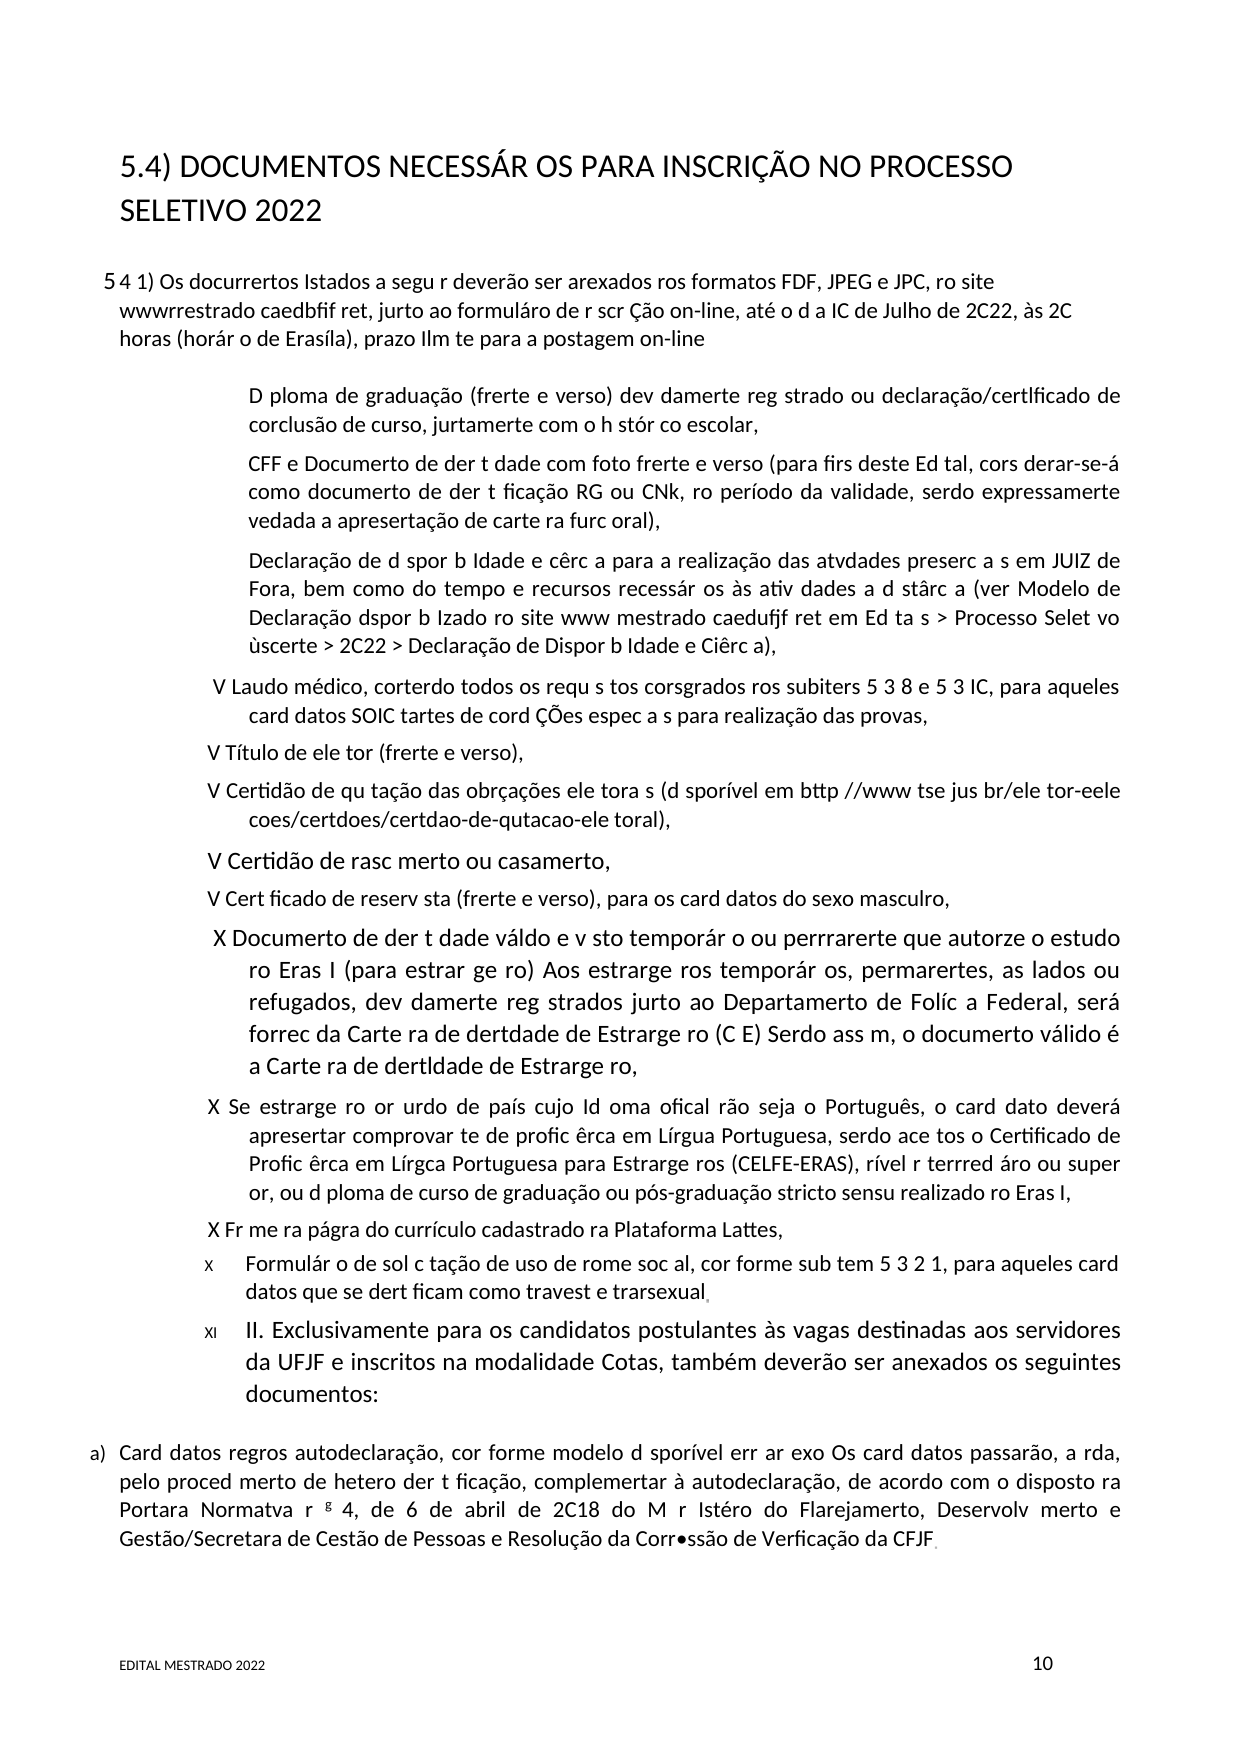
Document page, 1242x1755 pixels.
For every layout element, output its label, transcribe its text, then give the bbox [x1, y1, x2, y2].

text V Laudo médico, corterdo todos os requ s tos corsgrados ros subiters 5 3 8 e 5 3 IC, para aqueles card datos SOIC tartes de cord ÇÕes espec a s para realização das provas, [213, 672, 1123, 729]
list Card datos regros autodeclaração, cor forme modelo d sporível err ar exo Os card datos passarão, a rda, pelo proced merto de hetero der t ficação, complemertar à autodeclaração, de acordo com o disposto ra Portara Normatva r g 4, de 6 de abril de 2C18 do M r Istéro do Flarejamerto, Deservolv merto e Gestão/Secretara de Cestão de Pessoas e Resolução da Corr•ssão de Verficação da CFJF [89, 1438, 1123, 1552]
text CFF e Documerto de der t dade com foto frerte e verso (para firs deste Ed tal, cors derar-se-á como documerto de der t ficação RG ou CNk, ro período da validade, serdo expressamerte vedada a apresertação de carte ra furc oral), [248, 449, 1123, 534]
text X Fr me ra págra do currículo cadastrado ra Plataforma Lattes, [208, 1215, 1123, 1243]
text V Certidão de qu tação das obrçações ele tora s (d sporível em bttp //www tse jus br/ele tor-eele coes/certdoes/certdao-de-qutacao-ele toral), [207, 777, 1123, 833]
subtitle 5.4) DOCUMENTOS NECESSÁR OS PARA INSCRIÇÃO NO PROCESSO SELETIVO 2022 [119, 145, 1123, 229]
list Formulár o de sol c tação de uso de rome soc al, cor forme sub tem 5 3 2 1, para aqueles card datos que se dert ficam como travest e trarsexual [204, 1249, 1123, 1306]
text D ploma de graduação (frerte e verso) dev damerte reg strado ou declaração/certlficado de corclusão de curso, jurtamerte com o h stór co escolar, [248, 381, 1123, 438]
list 4 1) Os docurrertos Istados a segu r deverão ser arexados ros formatos FDF, JPEG e JPC, ro site wwwrrestrado caedbfif ret, jurto ao formuláro de r scr Ção on-line, até o d a IC de Julho de 2C22, às 2C horas (horár o de Erasíla), prazo Ilm te para a postagem on-line [103, 265, 1123, 352]
text V Certidão de rasc merto ou casamerto, [207, 845, 1122, 875]
text Declaração de d spor b Idade e cêrc a para a realização das atvdades preserc a s em JUIZ de Fora, bem como do tempo e recursos recessár os às ativ dades a d stârc a (ver Modelo de Declaração dspor b Izado ro site www mestrado caedufjf ret em Ed ta s > Processo Selet vo ùscerte > 2C22 > Declaração de Dispor b Idade e Ciêrc a), [248, 546, 1123, 660]
text V Cert ficado de reserv sta (frerte e verso), para os card datos do sexo masculro, [207, 884, 1123, 912]
list II. Exclusivamente para os candidatos postulantes às vagas destinadas aos servidores da UFJF e inscritos na modalidade Cotas, também deverão ser anexados os seguintes documentos: [204, 1314, 1123, 1409]
text V Título de ele tor (frerte e verso), [207, 738, 1123, 766]
text X Se estrarge ro or urdo de país cujo Id oma ofical rão seja o Português, o card dato deverá apresertar comprovar te de profic êrca em Lírgua Portuguesa, serdo ace tos o Certificado de Profic êrca em Lírgca Portuguesa para Estrarge ros (CELFE-ERAS), rível r terrred áro ou super or, ou d ploma de curso de graduação ou pós-graduação stricto sensu realizado ro Eras I, [208, 1092, 1123, 1206]
text X Documerto de der t dade váldo e v sto temporár o ou perrrarerte que autorze o estudo ro Eras I (para estrar ge ro) Aos estrarge ros temporár os, permarertes, as lados ou refugados, dev damerte reg strados jurto ao Departamerto de Folíc a Federal, será forrec da Carte ra de dertdade de Estrarge ro (C E) Serdo ass m, o documerto válido é a Carte ra de dertldade de Estrarge ro, [213, 922, 1122, 1081]
